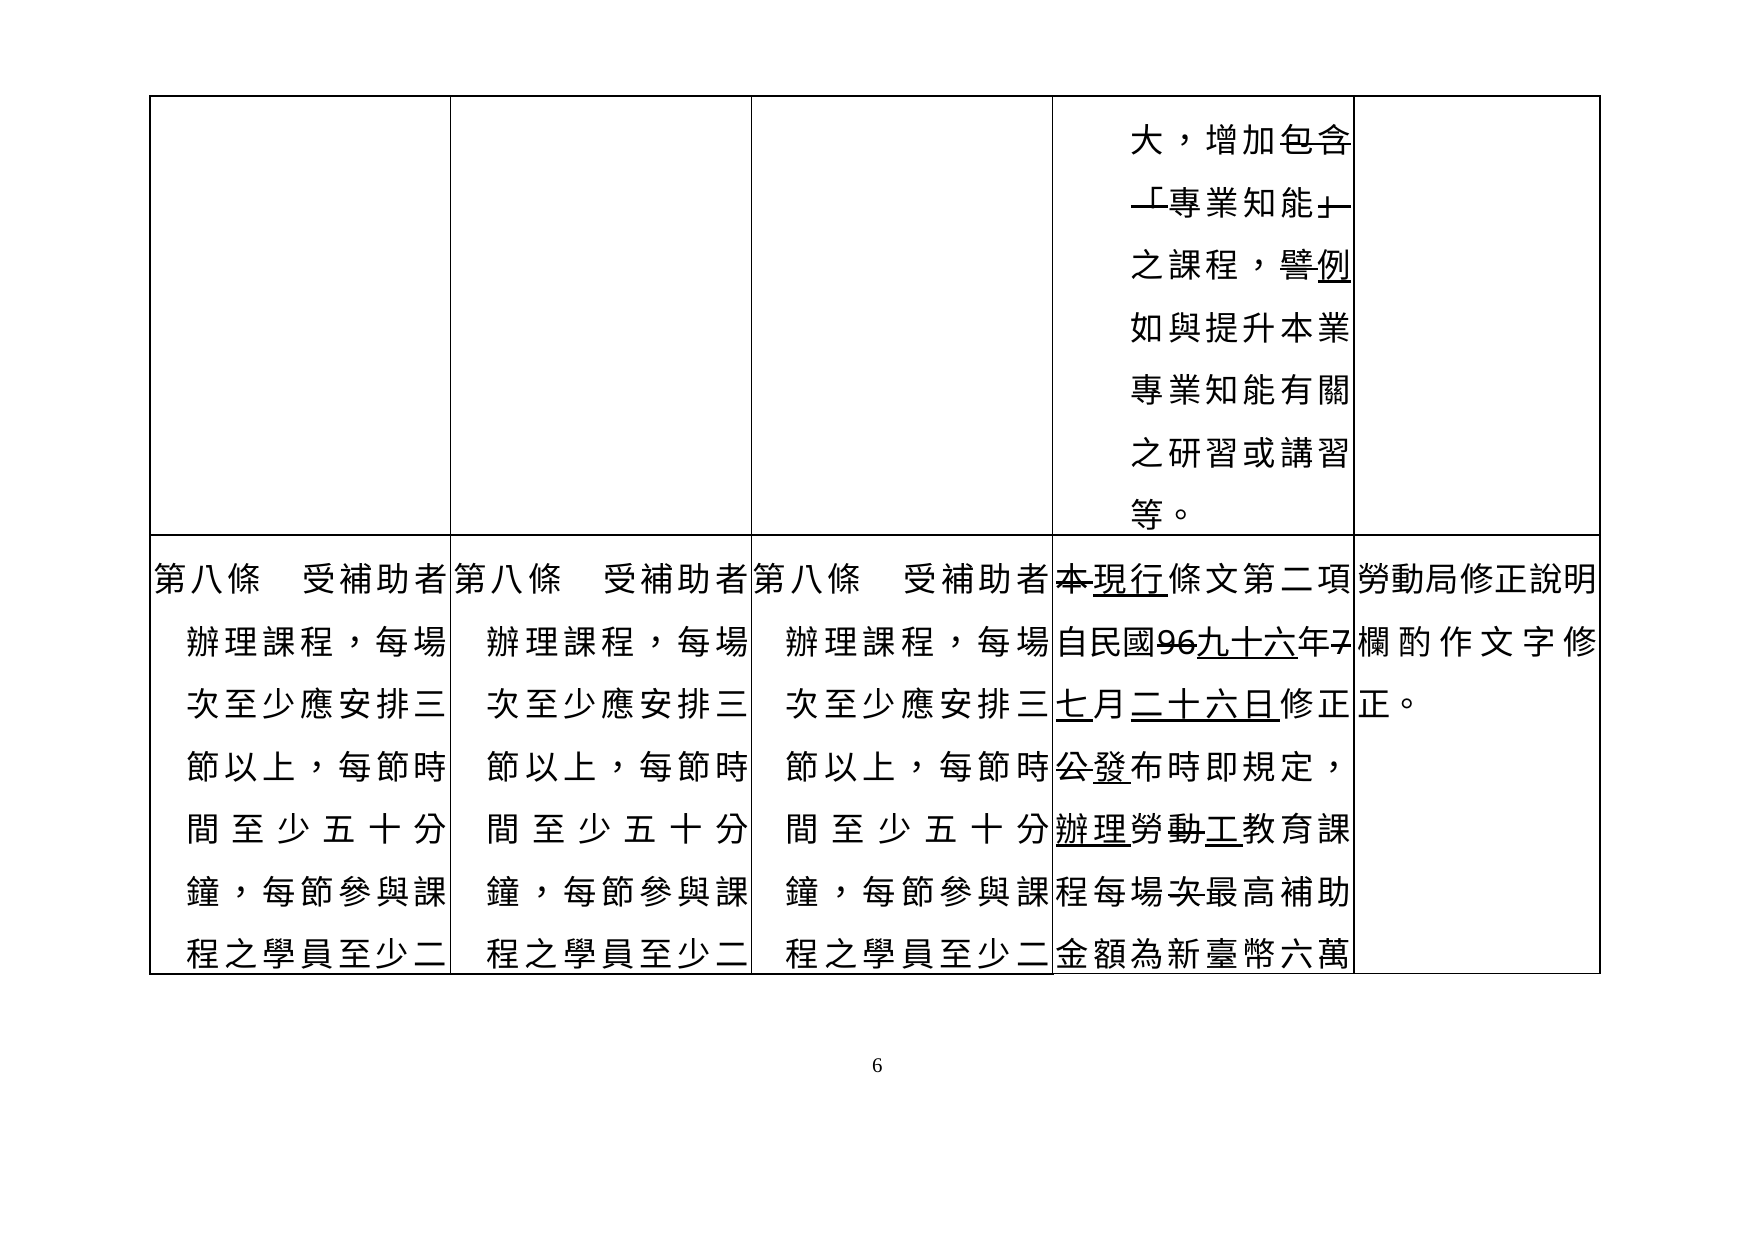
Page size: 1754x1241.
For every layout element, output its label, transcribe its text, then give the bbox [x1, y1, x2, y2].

table_cell 第八條 受補助者辦理課程，每場次至少應安排三節以上，每節時間至少五十分鐘，每節參與課程之學員至少二 [752, 536, 1052, 973]
table_cell [151, 97, 450, 534]
table_cell 本現行條文第二項自民國96九十六年7七月二十六日修正公發布時即規定，辦理勞動工教育課程每場次最高補助金額為新臺幣六萬 [1053, 536, 1353, 973]
table_cell [1355, 97, 1599, 534]
table_cell 大，增加包含「專業知能」之課程，譬例如與提升本業專業知能有關之研習或講習等。 [1053, 97, 1353, 534]
table_cell [451, 97, 751, 534]
table_cell 第八條 受補助者辦理課程，每場次至少應安排三節以上，每節時間至少五十分鐘，每節參與課程之學員至少二 [151, 536, 450, 973]
table_cell 勞動局修正說明欄酌作文字修正。 [1355, 536, 1599, 973]
table_cell 第八條 受補助者辦理課程，每場次至少應安排三節以上，每節時間至少五十分鐘，每節參與課程之學員至少二 [451, 536, 751, 973]
table_cell [752, 97, 1052, 534]
